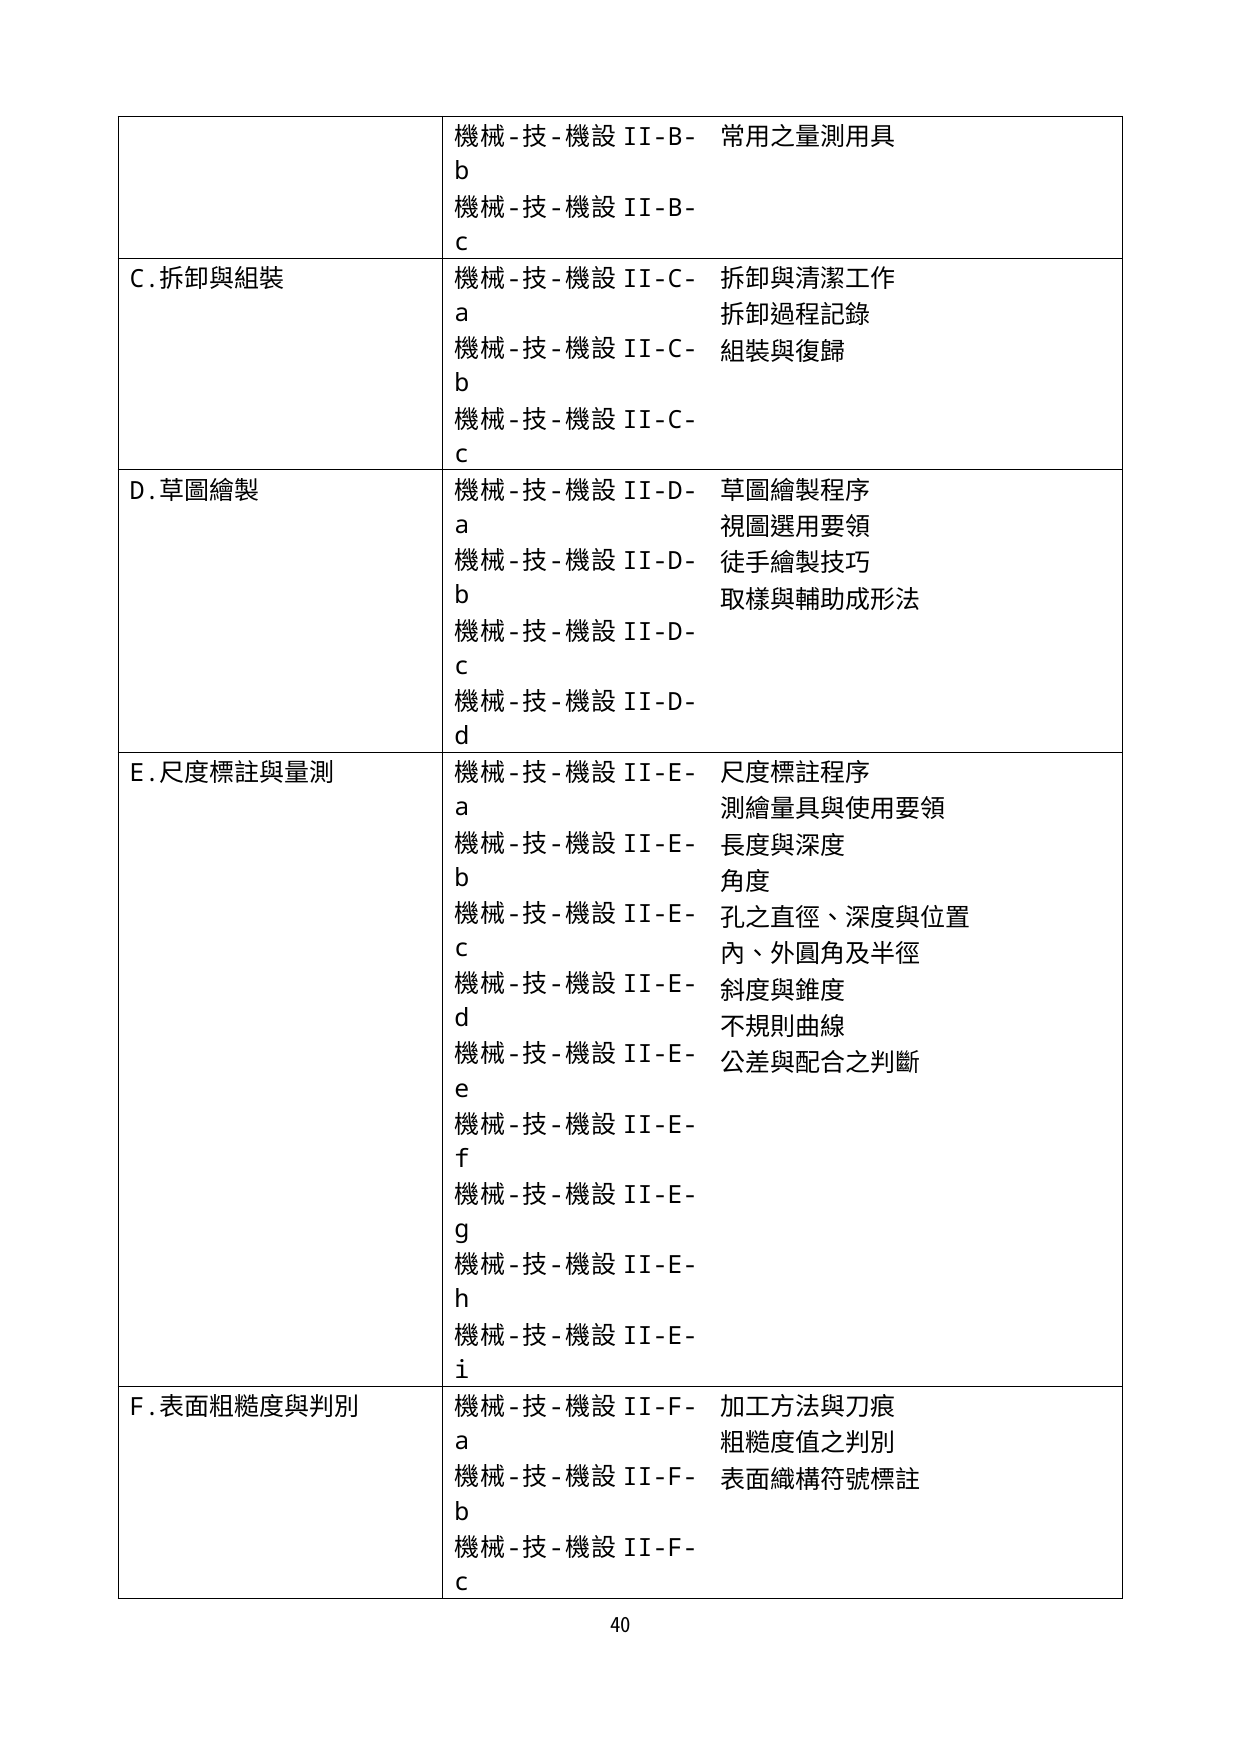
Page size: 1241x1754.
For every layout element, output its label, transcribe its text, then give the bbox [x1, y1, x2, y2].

table_cell C.拆卸與組裝 [119, 259, 442, 469]
table_cell D.草圖繪製 [119, 470, 442, 752]
table_cell 機械-技-機設II-B-b 機械-技-機設II-B-c [443, 117, 709, 257]
table_cell 尺度標註程序 測繪量具與使用要領 長度與深度 角度 孔之直徑、深度與位置 內、外圓角及半徑 斜度與錐度 不規則曲線 公差與配合之判斷 [709, 753, 1122, 1386]
table_cell 機械-技-機設II-C-a 機械-技-機設II-C-b 機械-技-機設II-C-c [443, 259, 709, 469]
table_cell 常用之量測用具 [709, 117, 1122, 257]
table_cell [119, 117, 442, 257]
table_cell F.表面粗糙度與判別 [119, 1387, 442, 1597]
table_cell 加工方法與刀痕 粗糙度值之判別 表面織構符號標註 [709, 1387, 1122, 1597]
table_cell 草圖繪製程序 視圖選用要領 徒手繪製技巧 取樣與輔助成形法 [709, 470, 1122, 752]
table_cell E.尺度標註與量測 [119, 753, 442, 1386]
table_cell 機械-技-機設II-E-a 機械-技-機設II-E-b 機械-技-機設II-E-c 機械-技-機設II-E-d 機械-技-機設II-E-e 機械-技-機設II-E-f 機械-技-機設II-E-g 機械-技-機設II-E-h 機械-技-機設II-E-i [443, 753, 709, 1386]
table_cell 機械-技-機設II-F-a 機械-技-機設II-F-b 機械-技-機設II-F-c [443, 1387, 709, 1597]
table_cell 機械-技-機設II-D-a 機械-技-機設II-D-b 機械-技-機設II-D-c 機械-技-機設II-D-d [443, 470, 709, 752]
table_cell 拆卸與清潔工作 拆卸過程記錄 組裝與復歸 [709, 259, 1122, 469]
